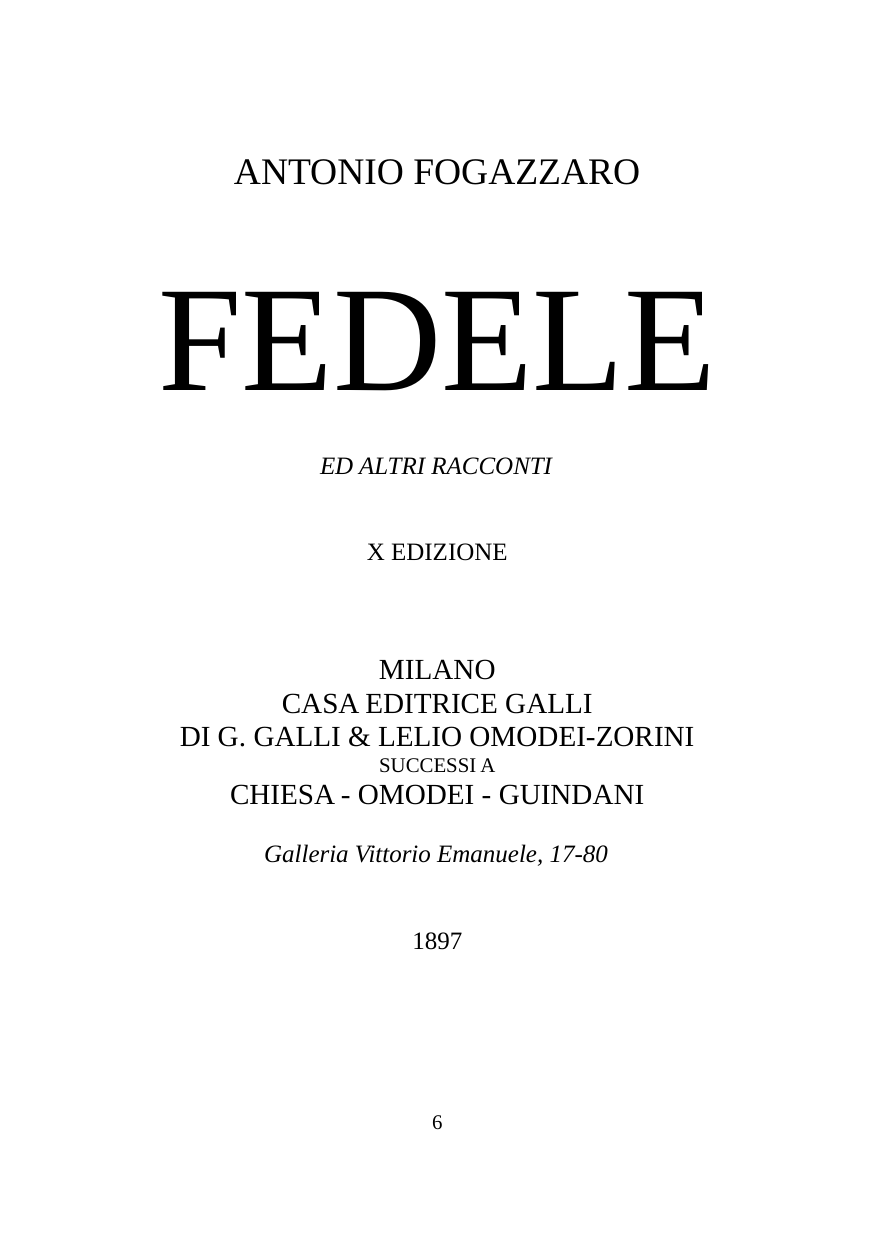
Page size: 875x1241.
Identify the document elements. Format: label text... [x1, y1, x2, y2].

text CASA EDITRICE GALLI [106, 686, 768, 719]
text X EDIZIONE [106, 537, 768, 566]
text CHIESA - OMODEI - GUINDANI [106, 777, 768, 811]
text Galleria Vittorio Emanuele, 17-80 [106, 839, 768, 868]
text SUCCESSI A [106, 753, 768, 777]
text 1897 [106, 926, 768, 954]
text FEDELE [106, 250, 768, 422]
text ED ALTRI RACCONTI [106, 451, 768, 480]
text ANTONIO FOGAZZARO [106, 149, 768, 192]
text MILANO [106, 652, 768, 686]
text DI G. GALLI & LELIO OMODEI-ZORINI [106, 719, 768, 753]
